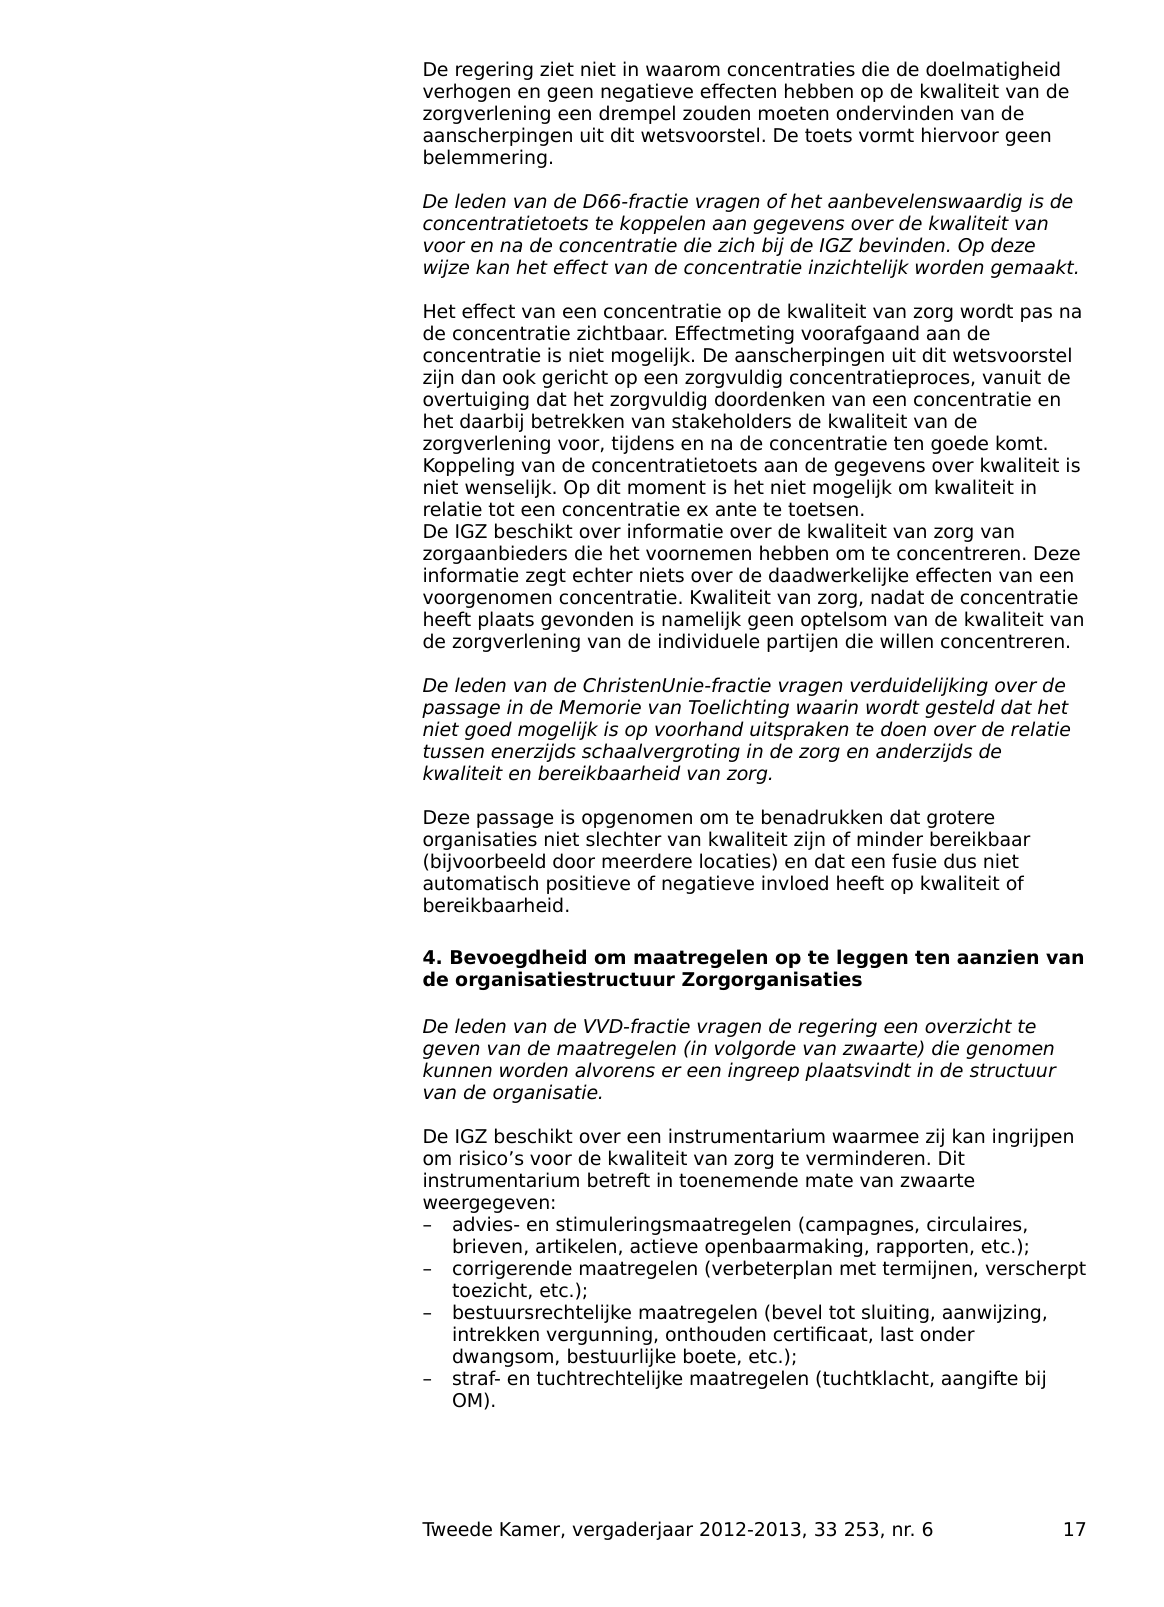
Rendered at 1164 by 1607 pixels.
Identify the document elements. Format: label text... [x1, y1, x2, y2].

subtitle 4. Bevoegdheid om maatregelen op te leggen ten aanzien van de organisatiestructuur Zorgorganisaties [422, 947, 1087, 991]
text Deze passage is opgenomen om te benadrukken dat grotere organisaties niet slechter van kwaliteit zijn of minder bereikbaar (bijvoorbeeld door meerdere locaties) en dat een fusie dus niet automatisch positieve of negatieve invloed heeft op kwaliteit of bereikbaarheid. [422, 807, 1087, 917]
text De regering ziet niet in waarom concentraties die de doelmatigheid verhogen en geen negatieve effecten hebben op de kwaliteit van de zorgverlening een drempel zouden moeten ondervinden van de aanscherpingen uit dit wetsvoorstel. De toets vormt hiervoor geen belemmering. [422, 59, 1087, 169]
text – bestuursrechtelijke maatregelen (bevel tot sluiting, aanwijzing, intrekken vergunning, onthouden certificaat, last onder dwangsom, bestuurlijke boete, etc.); [422, 1302, 1087, 1368]
text De leden van de ChristenUnie-fractie vragen verduidelijking over de passage in de Memorie van Toelichting waarin wordt gesteld dat het niet goed mogelijk is op voorhand uitspraken te doen over de relatie tussen enerzijds schaalvergroting in de zorg en anderzijds de kwaliteit en bereikbaarheid van zorg. [422, 675, 1087, 785]
text De IGZ beschikt over informatie over de kwaliteit van zorg van zorgaanbieders die het voornemen hebben om te concentreren. Deze informatie zegt echter niets over de daadwerkelijke effecten van een voorgenomen concentratie. Kwaliteit van zorg, nadat de concentratie heeft plaats gevonden is namelijk geen optelsom van de kwaliteit van de zorgverlening van de individuele partijen die willen concentreren. [422, 521, 1087, 653]
text – advies- en stimuleringsmaatregelen (campagnes, circulaires, brieven, artikelen, actieve openbaarmaking, rapporten, etc.); [422, 1214, 1087, 1258]
text De leden van de VVD-fractie vragen de regering een overzicht te geven van de maatregelen (in volgorde van zwaarte) die genomen kunnen worden alvorens er een ingreep plaatsvindt in de structuur van de organisatie. [422, 1016, 1087, 1104]
text De leden van de D66-fractie vragen of het aanbevelenswaardig is de concentratietoets te koppelen aan gegevens over de kwaliteit van voor en na de concentratie die zich bij de IGZ bevinden. Op deze wijze kan het effect van de concentratie inzichtelijk worden gemaakt. [422, 191, 1087, 279]
text Het effect van een concentratie op de kwaliteit van zorg wordt pas na de concentratie zichtbaar. Effectmeting voorafgaand aan de concentratie is niet mogelijk. De aanscherpingen uit dit wetsvoorstel zijn dan ook gericht op een zorgvuldig concentratieproces, vanuit de overtuiging dat het zorgvuldig doordenken van een concentratie en het daarbij betrekken van stakeholders de kwaliteit van de zorgverlening voor, tijdens en na de concentratie ten goede komt. Koppeling van de concentratietoets aan de gegevens over kwaliteit is niet wenselijk. Op dit moment is het niet mogelijk om kwaliteit in relatie tot een concentratie ex ante te toetsen. [422, 301, 1087, 521]
text – corrigerende maatregelen (verbeterplan met termijnen, verscherpt toezicht, etc.); [422, 1258, 1087, 1302]
text – straf- en tuchtrechtelijke maatregelen (tuchtklacht, aangifte bij OM). [422, 1368, 1087, 1412]
text De IGZ beschikt over een instrumentarium waarmee zij kan ingrijpen om risico’s voor de kwaliteit van zorg te verminderen. Dit instrumentarium betreft in toenemende mate van zwaarte weergegeven: [422, 1126, 1087, 1214]
